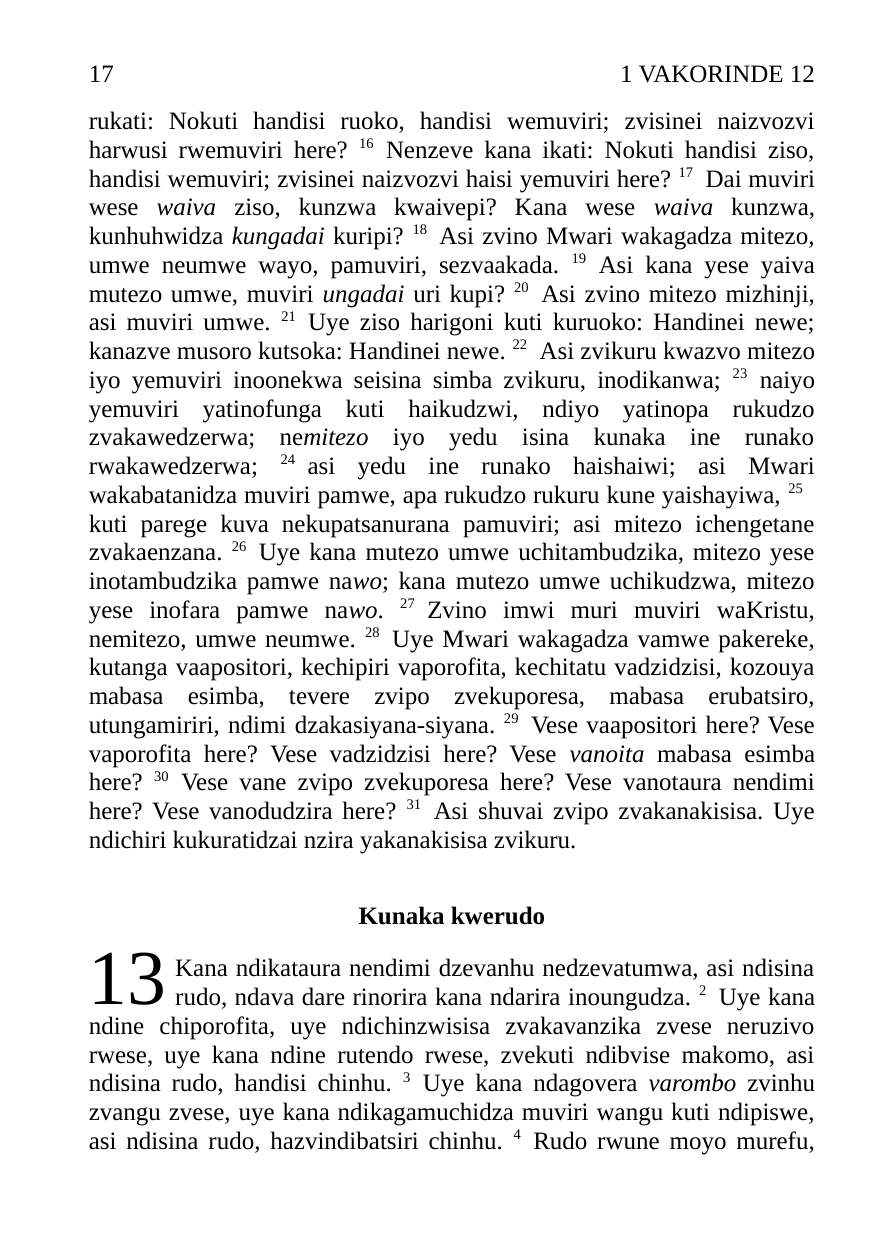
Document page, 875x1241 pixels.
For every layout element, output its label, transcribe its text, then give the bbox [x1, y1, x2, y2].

text rukati: Nokuti handisi ruoko, handisi wemuviri; zvisinei naizvozvi harwusi rwemuviri here? 16 Nenzeve kana ikati: Nokuti handisi ziso, handisi wemuviri; zvisinei naizvozvi haisi yemuviri here? 17 Dai muviri wese waiva ziso, kunzwa kwaivepi? Kana wese waiva kunzwa, kunhuhwidza kungadai kuripi? 18 Asi zvino Mwari wakagadza mitezo, umwe neumwe wayo, pamuviri, sezvaakada. 19 Asi kana yese yaiva mutezo umwe, muviri ungadai uri kupi? 20 Asi zvino mitezo mizhinji, asi muviri umwe. 21 Uye ziso harigoni kuti kuruoko: Handinei newe; kanazve musoro kutsoka: Handinei newe. 22 Asi zvikuru kwazvo mitezo iyo yemuviri inoonekwa seisina simba zvikuru, inodikanwa; 23 naiyo yemuviri yatinofunga kuti haikudzwi, ndiyo yatinopa rukudzo zvakawedzerwa; nemitezo iyo yedu isina kunaka ine runako rwakawedzerwa; 24 asi yedu ine runako haishaiwi; asi Mwari wakabatanidza muviri pamwe, apa rukudzo rukuru kune yaishayiwa, 25 kuti parege kuva nekupatsanurana pamuviri; asi mitezo ichengetane zvakaenzana. 26 Uye kana mutezo umwe uchitambudzika, mitezo yese inotambudzika pamwe nawo; kana mutezo umwe uchikudzwa, mitezo yese inofara pamwe nawo. 27 Zvino imwi muri muviri waKristu, nemitezo, umwe neumwe. 28 Uye Mwari wakagadza vamwe pakereke, kutanga vaapositori, kechipiri vaporofita, kechitatu vadzidzisi, kozouya mabasa esimba, tevere zvipo zvekuporesa, mabasa erubatsiro, utungamiriri, ndimi dzakasiyana-siyana. 29 Vese vaapositori here? Vese vaporofita here? Vese vadzidzisi here? Vese vanoita mabasa esimba here? 30 Vese vane zvipo zvekuporesa here? Vese vanotaura nendimi here? Vese vanodudzira here? 31 Asi shuvai zvipo zvakanakisisa. Uye ndichiri kukuratidzai nzira yakanakisisa zvikuru. [88, 106, 815, 854]
text Kunaka kwerudo [88, 901, 815, 930]
text 13Kana ndikataura nendimi dzevanhu nedzevatumwa, asi ndisina rudo, ndava dare rinorira kana ndarira inoungudza. 2 Uye kana ndine chiporofita, uye ndichinzwisisa zvakavanzika zvese neruzivo rwese, uye kana ndine rutendo rwese, zvekuti ndibvise makomo, asi ndisina rudo, handisi chinhu. 3 Uye kana ndagovera varombo zvinhu zvangu zvese, uye kana ndikagamuchidza muviri wangu kuti ndipiswe, asi ndisina rudo, hazvindibatsiri chinhu. 4 Rudo rwune moyo murefu, [88, 953, 815, 1155]
